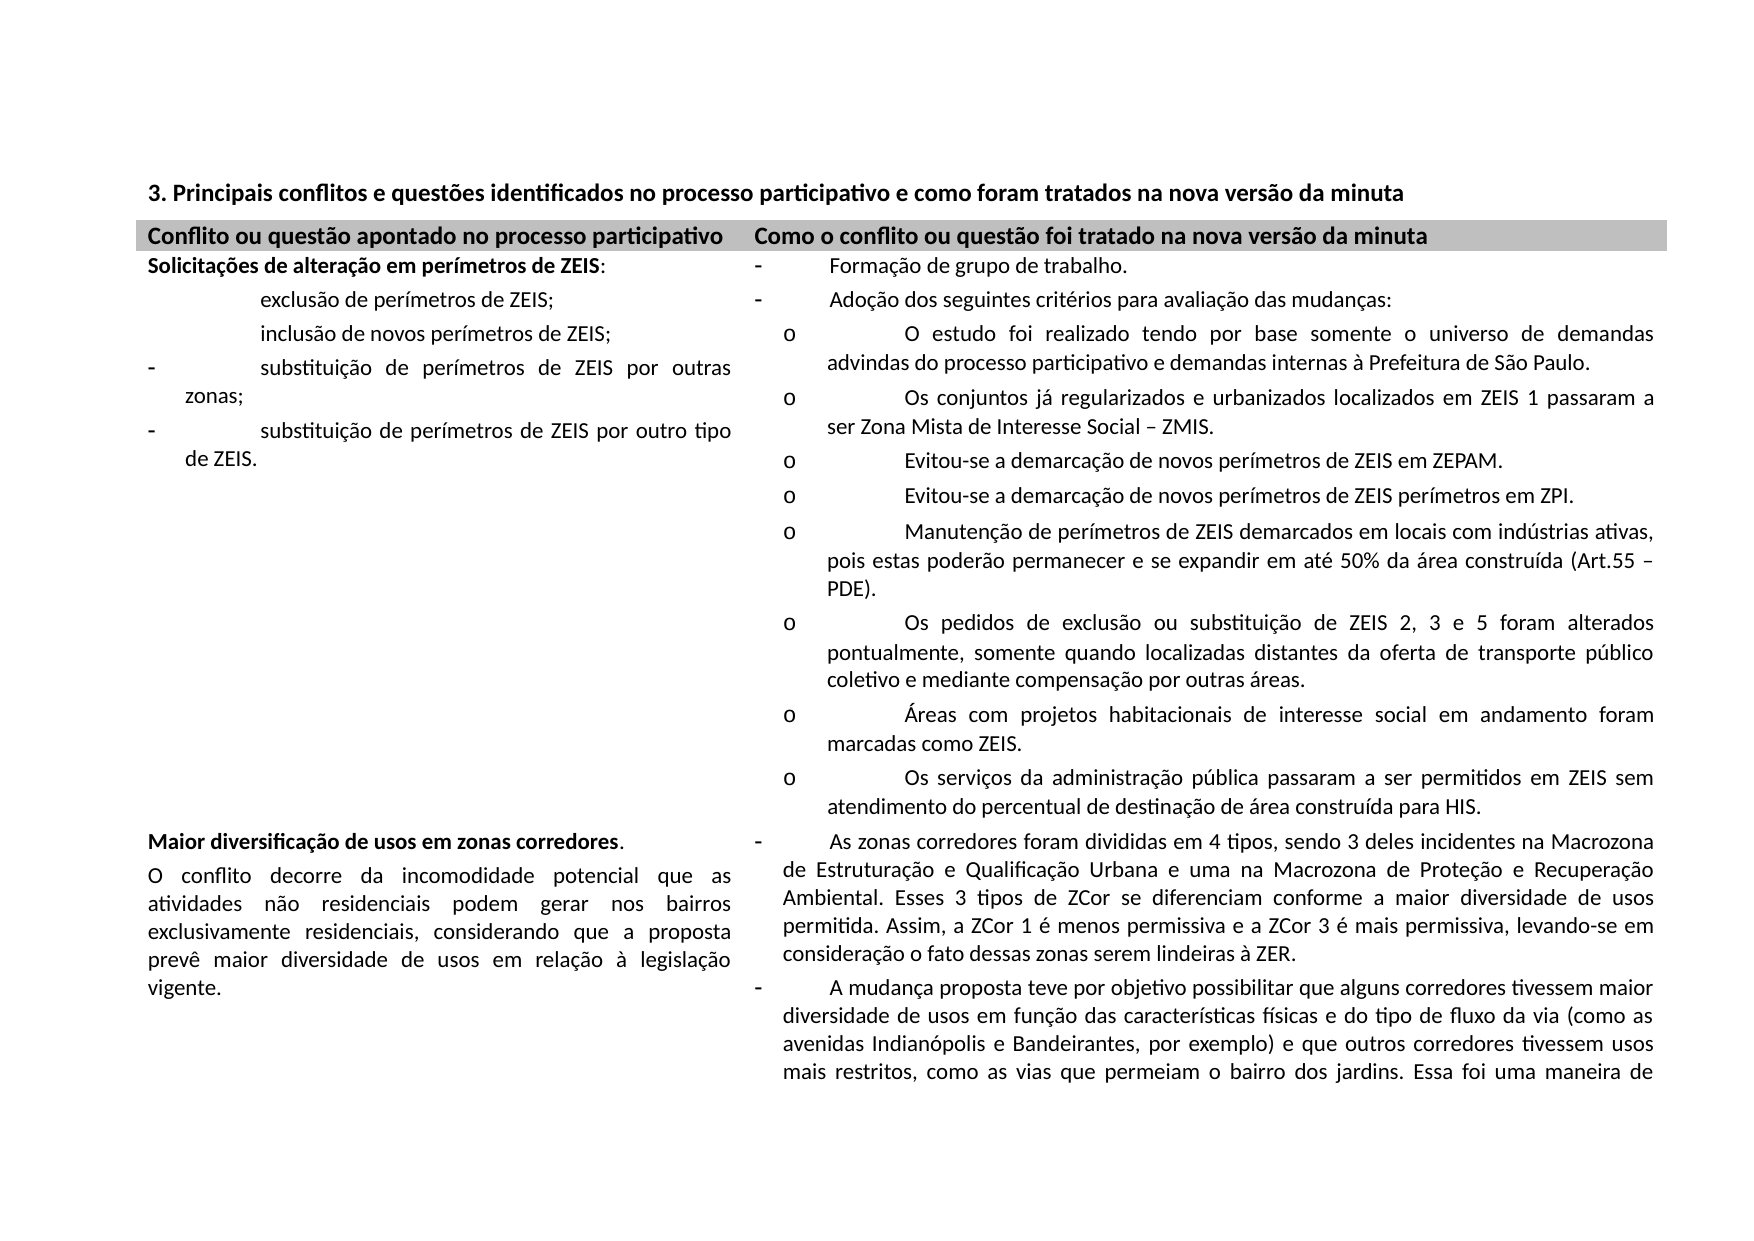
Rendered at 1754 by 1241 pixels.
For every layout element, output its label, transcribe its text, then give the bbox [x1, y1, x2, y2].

text 3. Principais conflitos e questões identificados no processo participativo e como foram tratados na nova versão da minuta [148, 177, 1606, 208]
table_cell Solicitações de alteração em perímetros de ZEIS: exclusão de perímetros de ZEIS; inclusão de novos perímetros de ZEIS; substituição de perímetros de ZEIS por outras zonas; substituição de perímetros de ZEIS por outro tipo de ZEIS. [136, 251, 743, 827]
table_cell Maior diversificação de usos em zonas corredores. O conflito decorre da incomodidade potencial que as atividades não residenciais podem gerar nos bairros exclusivamente residenciais, considerando que a proposta prevê maior diversidade de usos em relação à legislação vigente. [136, 827, 743, 1085]
table_cell Formação de grupo de trabalho. Adoção dos seguintes critérios para avaliação das mudanças: O estudo foi realizado tendo por base somente o universo de demandas advindas do processo participativo e demandas internas à Prefeitura de São Paulo. Os conjuntos já regularizados e urbanizados localizados em ZEIS 1 passaram a ser Zona Mista de Interesse Social – ZMIS. Evitou-se a demarcação de novos perímetros de ZEIS em ZEPAM. Evitou-se a demarcação de novos perímetros de ZEIS perímetros em ZPI. Manutenção de perímetros de ZEIS demarcados em locais com indústrias ativas, pois estas poderão permanecer e se expandir em até 50% da área construída (Art.55 – PDE). Os pedidos de exclusão ou substituição de ZEIS 2, 3 e 5 foram alterados pontualmente, somente quando localizadas distantes da oferta de transporte público coletivo e mediante compensação por outras áreas. Áreas com projetos habitacionais de interesse social em andamento foram marcadas como ZEIS. Os serviços da administração pública passaram a ser permitidos em ZEIS sem atendimento do percentual de destinação de área construída para HIS. [743, 251, 1667, 827]
table_cell As zonas corredores foram divididas em 4 tipos, sendo 3 deles incidentes na Macrozona de Estruturação e Qualificação Urbana e uma na Macrozona de Proteção e Recuperação Ambiental. Esses 3 tipos de ZCor se diferenciam conforme a maior diversidade de usos permitida. Assim, a ZCor 1 é menos permissiva e a ZCor 3 é mais permissiva, levando-se em consideração o fato dessas zonas serem lindeiras à ZER. A mudança proposta teve por objetivo possibilitar que alguns corredores tivessem maior diversidade de usos em função das características físicas e do tipo de fluxo da via (como as avenidas Indianópolis e Bandeirantes, por exemplo) e que outros corredores tivessem usos mais restritos, como as vias que permeiam o bairro dos jardins. Essa foi uma maneira de [743, 827, 1667, 1085]
table_header Conflito ou questão apontado no processo participativo [136, 220, 743, 251]
table_header Como o conflito ou questão foi tratado na nova versão da minuta [743, 220, 1667, 251]
